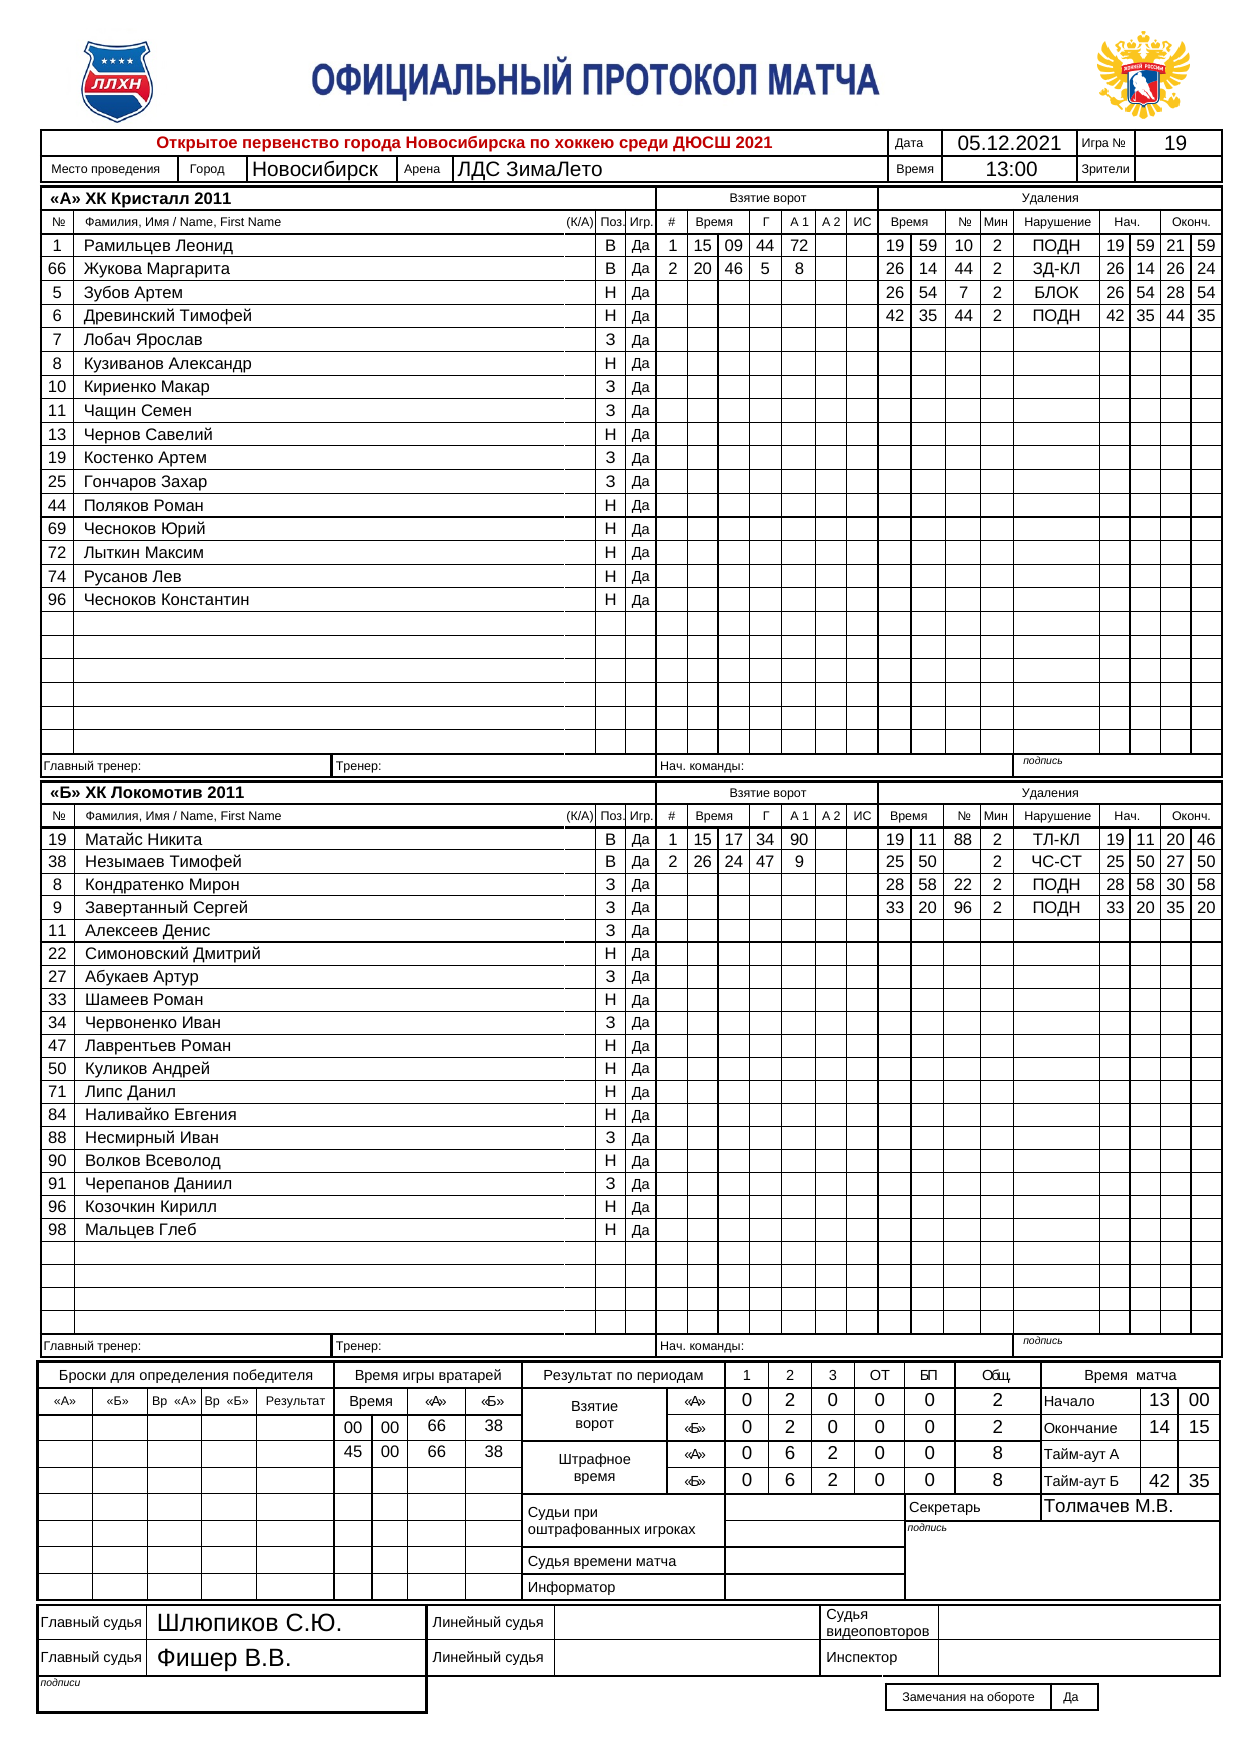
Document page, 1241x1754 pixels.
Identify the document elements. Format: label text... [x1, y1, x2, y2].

table_cell [1014, 1311, 1099, 1333]
table_cell [879, 1081, 910, 1103]
table_cell [1161, 1311, 1190, 1333]
table_cell [596, 1265, 625, 1287]
table_cell [816, 730, 846, 753]
table_cell [782, 1242, 815, 1264]
table_cell 00 [373, 1416, 407, 1440]
table_cell [847, 683, 877, 706]
table_cell [1161, 399, 1190, 422]
table_cell 13 [1141, 1389, 1177, 1413]
table_cell [257, 1468, 333, 1493]
table_cell 26 [879, 257, 910, 280]
table_cell [39, 1494, 92, 1520]
table_cell [719, 399, 749, 422]
table_cell [912, 730, 945, 753]
table_cell [912, 920, 943, 941]
table_cell [373, 1574, 407, 1599]
table_cell 8 [42, 352, 73, 374]
table_cell [879, 659, 910, 682]
table_cell [981, 1012, 1013, 1033]
table_cell [1192, 518, 1221, 540]
table_cell [981, 1219, 1013, 1241]
table_cell [816, 966, 846, 987]
table_cell Кондратенко Мирон [75, 874, 564, 895]
table_cell [657, 943, 687, 964]
table_cell Кузиванов Александр [74, 352, 564, 374]
table_cell [782, 1173, 815, 1195]
table_cell [1192, 1127, 1221, 1149]
table_cell 88 [42, 1127, 74, 1149]
table_cell [981, 352, 1013, 374]
table_cell [688, 565, 717, 587]
table_cell Оконч. [1161, 805, 1221, 826]
table_cell [719, 683, 749, 706]
table_cell [816, 1311, 846, 1333]
table_cell [719, 494, 749, 516]
table_cell 15 [1179, 1415, 1219, 1440]
table_cell Арена [398, 157, 452, 181]
table_cell Симоновский Дмитрий [75, 943, 564, 964]
table_cell [816, 612, 846, 634]
table_cell 21 [1161, 235, 1190, 256]
table_cell [1161, 1288, 1190, 1310]
table_cell [912, 612, 945, 634]
table_cell [1014, 612, 1099, 634]
table_cell «Б» [93, 1389, 147, 1413]
table_cell [1014, 1242, 1099, 1264]
table_cell [847, 1265, 877, 1287]
table_cell [626, 612, 655, 634]
table_cell Мальцев Глеб [75, 1219, 564, 1241]
table_cell Завертанный Сергей [75, 896, 564, 918]
table_cell 13:00 [943, 157, 1076, 181]
table_cell [750, 1242, 781, 1264]
table_cell 96 [944, 896, 980, 918]
table_cell 14 [1131, 257, 1160, 280]
table_cell 0 [726, 1389, 768, 1413]
table_cell Да [626, 305, 655, 327]
table_cell 09 [719, 235, 749, 256]
table_cell [912, 1058, 943, 1079]
table_cell [1100, 730, 1129, 753]
table_cell [565, 328, 595, 351]
table_cell [1161, 588, 1190, 611]
table_header Открытое первенство города Новосибирска по хоккею среди ДЮСШ 2021 [42, 131, 887, 155]
table_cell 25 [42, 470, 73, 493]
table_cell [565, 1173, 595, 1195]
table_cell 15 [688, 235, 717, 256]
table_cell [148, 1574, 201, 1599]
table_cell [565, 588, 595, 611]
table_cell [1161, 1081, 1190, 1103]
table_cell [657, 423, 687, 445]
table_cell [1014, 423, 1099, 445]
table_cell [816, 235, 846, 256]
table_cell [1192, 352, 1221, 374]
table_cell [688, 1150, 717, 1172]
table_cell [1161, 989, 1190, 1011]
table_cell 42 [1141, 1468, 1177, 1493]
table_cell [816, 989, 846, 1011]
table_cell [946, 446, 980, 469]
table_cell 2 [956, 1415, 1040, 1440]
table_cell Да [626, 1012, 655, 1033]
table_cell [782, 943, 815, 964]
table_cell [719, 352, 749, 374]
table_cell [1014, 920, 1099, 941]
table_cell Главный судья [39, 1640, 146, 1675]
table_cell [981, 943, 1013, 964]
table_cell [74, 683, 564, 706]
table_cell Да [626, 588, 655, 611]
table_cell Н [596, 541, 625, 564]
table_header Удаления [879, 783, 1221, 803]
table_cell [1161, 1127, 1190, 1149]
table_cell [657, 636, 687, 658]
table_cell [1161, 446, 1190, 469]
table_cell [1014, 1265, 1099, 1287]
table_cell 42 [879, 305, 910, 327]
table_header Время игры вратарей [335, 1363, 521, 1387]
table_cell [408, 1494, 465, 1520]
table_cell [750, 518, 781, 540]
table_cell [565, 423, 595, 445]
table_cell [202, 1547, 256, 1573]
table_cell [816, 707, 846, 729]
table_cell [847, 1058, 877, 1079]
table_cell 0 [855, 1415, 904, 1440]
table_cell [879, 1173, 910, 1195]
table_cell Игр. [626, 805, 655, 826]
table_cell З [596, 328, 625, 351]
table_cell 91 [42, 1173, 74, 1195]
table_cell [74, 659, 564, 682]
table_cell [1014, 1081, 1099, 1103]
table_cell [202, 1441, 256, 1467]
table_cell [257, 1547, 333, 1573]
table_cell ЛДС ЗимаЛето [454, 157, 887, 181]
table_cell 22 [42, 943, 74, 964]
table_cell [782, 659, 815, 682]
table_cell 26 [688, 850, 717, 872]
table_cell [257, 1521, 333, 1546]
table_cell [1131, 1219, 1160, 1241]
table_cell Абукаев Артур [75, 966, 564, 987]
table_cell [626, 636, 655, 658]
table_cell 0 [905, 1415, 954, 1440]
table_cell [466, 1468, 521, 1493]
table_cell [879, 1012, 910, 1033]
table_cell Алексеев Денис [75, 920, 564, 941]
table_cell [750, 470, 781, 493]
table_cell 8 [956, 1468, 1040, 1493]
table_cell [688, 399, 717, 422]
table_cell [1131, 966, 1160, 987]
table_cell [626, 1311, 655, 1333]
table_cell [1131, 730, 1160, 753]
table_cell [657, 305, 687, 327]
table_cell [719, 896, 749, 918]
table_cell Червоненко Иван [75, 1012, 564, 1033]
table_cell [335, 1468, 371, 1493]
table_cell 2 [981, 874, 1013, 895]
table_cell [1192, 636, 1221, 658]
table_cell [847, 896, 877, 918]
table_cell Лобач Ярослав [74, 328, 564, 351]
table_cell В [596, 829, 625, 849]
table_cell 59 [1131, 235, 1160, 256]
table_cell «Б» [668, 1415, 724, 1440]
table_cell Поз. [596, 805, 625, 826]
table_cell [750, 707, 781, 729]
table_cell [42, 730, 73, 753]
table_cell [750, 1173, 781, 1195]
table_cell Русанов Лев [74, 565, 564, 587]
table_cell [596, 636, 625, 658]
table_cell Тренер: [333, 1335, 655, 1356]
table_cell Время [879, 805, 943, 826]
table_cell [847, 874, 877, 895]
table_cell [1100, 920, 1129, 941]
table_cell 47 [750, 850, 781, 872]
table_cell [719, 470, 749, 493]
table_header Замечания на обороте [887, 1685, 1050, 1709]
table_cell Информатор [523, 1575, 724, 1599]
table_cell [39, 1416, 92, 1440]
table_cell [912, 1127, 943, 1149]
table_cell [750, 399, 781, 422]
table_cell [750, 1265, 781, 1287]
table_cell [565, 565, 595, 587]
table_cell 11 [912, 829, 943, 849]
table_cell Инспектор [821, 1640, 938, 1675]
table_cell [847, 1219, 877, 1241]
table_cell Да [626, 829, 655, 849]
table_cell [74, 636, 564, 658]
table_cell [981, 328, 1013, 351]
table_cell [946, 494, 980, 516]
table_cell [1131, 1150, 1160, 1172]
table_cell [879, 920, 910, 941]
table_cell [688, 1288, 717, 1310]
table_cell [879, 588, 910, 611]
table_cell [565, 943, 595, 964]
table_cell [565, 636, 595, 658]
table_cell [565, 659, 595, 682]
table_cell [726, 1521, 904, 1546]
table_cell [1014, 399, 1099, 422]
table_cell [1192, 1104, 1221, 1126]
table_cell [657, 1035, 687, 1057]
table_cell 20 [1161, 829, 1190, 849]
table_cell [847, 281, 877, 303]
table_cell ИС [847, 211, 877, 233]
table_cell 33 [879, 896, 910, 918]
table_cell [912, 1104, 943, 1126]
table_cell [1100, 352, 1129, 374]
table_cell Шамеев Роман [75, 989, 564, 1011]
table_cell [1131, 1196, 1160, 1218]
table_cell 0 [726, 1442, 768, 1467]
table_cell [1161, 1035, 1190, 1057]
table_cell [565, 494, 595, 516]
table_cell [719, 730, 749, 753]
table_cell [879, 423, 910, 445]
table_cell 28 [1100, 874, 1129, 895]
table_cell [750, 1219, 781, 1241]
table_cell [879, 1127, 910, 1149]
table_cell [657, 1265, 687, 1287]
table_cell [879, 1242, 910, 1264]
table_cell [1100, 1127, 1129, 1149]
table_cell [782, 683, 815, 706]
table_cell [1100, 989, 1129, 1011]
table_cell [981, 470, 1013, 493]
table_cell [565, 1104, 595, 1126]
table_cell [1131, 1127, 1160, 1149]
table_cell [1014, 707, 1099, 729]
table_cell [912, 1219, 943, 1241]
table_cell [148, 1441, 201, 1467]
table_cell [565, 399, 595, 422]
table_cell 9 [42, 896, 74, 918]
table_cell [1131, 1081, 1160, 1103]
table_cell Кириенко Макар [74, 376, 564, 398]
table_header 05.12.2021 [943, 131, 1076, 155]
table_cell [944, 1012, 980, 1033]
table_cell [93, 1574, 147, 1599]
table_cell 38 [466, 1441, 521, 1467]
table_cell Липс Данил [75, 1081, 564, 1103]
table_cell подпись [1014, 755, 1221, 776]
table_cell [688, 683, 717, 706]
table_cell [1131, 920, 1160, 941]
table_cell [1131, 1311, 1160, 1333]
table_cell [596, 1288, 625, 1310]
table_cell [912, 707, 945, 729]
table_cell 84 [42, 1104, 74, 1126]
table_cell [257, 1416, 333, 1440]
table_cell [944, 1058, 980, 1079]
table_cell [816, 446, 846, 469]
table_cell Тренер: [333, 755, 655, 776]
table_cell [816, 1288, 846, 1310]
table_cell [466, 1547, 521, 1573]
table_cell 54 [1131, 281, 1160, 303]
table_cell [1100, 1242, 1129, 1264]
table_cell [1100, 659, 1129, 682]
table_cell [782, 281, 815, 303]
table_cell Место проведения [42, 157, 177, 181]
table_cell [1161, 707, 1190, 729]
table_cell 00 [373, 1441, 407, 1467]
table_cell [816, 518, 846, 540]
table_cell [912, 636, 945, 658]
table_cell З [596, 1012, 625, 1033]
table_cell [565, 470, 595, 493]
table_cell [912, 943, 943, 964]
table_cell 35 [912, 305, 945, 327]
table_cell [688, 518, 717, 540]
table_cell [555, 1640, 819, 1675]
table_cell [750, 612, 781, 634]
table_cell [1192, 470, 1221, 493]
table_cell 8 [42, 874, 74, 895]
table_cell Незымаев Тимофей [75, 850, 564, 872]
table_cell [93, 1441, 147, 1467]
table_cell [1192, 966, 1221, 987]
table_cell [39, 1521, 92, 1546]
table_cell [202, 1416, 256, 1440]
table_cell [1014, 1173, 1099, 1195]
table_cell [782, 612, 815, 634]
table_cell Гончаров Захар [74, 470, 564, 493]
table_cell Г [750, 211, 781, 233]
table_cell Чернов Савелий [74, 423, 564, 445]
table_cell [719, 636, 749, 658]
table_cell 50 [1192, 850, 1221, 872]
table_cell [944, 1104, 980, 1126]
table_cell Н [596, 1104, 625, 1126]
table_cell [981, 920, 1013, 941]
table_cell 50 [912, 850, 943, 872]
table_cell [657, 518, 687, 540]
table_cell [847, 399, 877, 422]
table_cell [1131, 470, 1160, 493]
table_cell [1179, 1441, 1219, 1467]
table_cell 5 [750, 257, 781, 280]
table_cell [1161, 423, 1190, 445]
table_cell [565, 1012, 595, 1033]
table_cell [782, 1012, 815, 1033]
table_cell Да [626, 850, 655, 872]
table_cell [688, 1081, 717, 1103]
table_cell [912, 1012, 943, 1033]
table_cell [555, 1606, 819, 1639]
table_cell 0 [905, 1468, 954, 1493]
table_cell 20 [912, 896, 943, 918]
table_cell 0 [812, 1415, 854, 1440]
table_cell [847, 1288, 877, 1310]
table_cell [719, 943, 749, 964]
table_cell [750, 1311, 781, 1333]
table_cell [1192, 541, 1221, 564]
table_cell Жукова Маргарита [74, 257, 564, 280]
table_cell 2 [769, 1389, 811, 1413]
table_cell [1192, 1150, 1221, 1172]
table_header Взятие ворот [657, 783, 877, 803]
table_cell [912, 989, 943, 1011]
table_cell [93, 1468, 147, 1493]
table_cell 0 [855, 1389, 904, 1413]
table_cell [879, 1058, 910, 1079]
table_cell 20 [1192, 896, 1221, 918]
table_cell [202, 1468, 256, 1493]
table_cell Да [626, 943, 655, 964]
table_cell [1131, 399, 1160, 422]
table_cell З [596, 920, 625, 941]
table_header Взятие ворот [657, 188, 877, 209]
table_cell [816, 1173, 846, 1195]
table_cell З [596, 896, 625, 918]
table_cell [565, 612, 595, 634]
table_cell [1161, 1150, 1190, 1172]
table_cell [1161, 328, 1190, 351]
table_cell Судьи при оштрафованных игроках [523, 1495, 724, 1546]
table_cell [847, 966, 877, 987]
table_cell 0 [855, 1468, 904, 1493]
table_cell [981, 1196, 1013, 1218]
table_cell [816, 399, 846, 422]
table_cell [1131, 423, 1160, 445]
table_cell [93, 1547, 147, 1573]
table_cell [847, 1311, 877, 1333]
table_cell [1100, 1081, 1129, 1103]
table_cell [1192, 1035, 1221, 1057]
table_cell Н [596, 305, 625, 327]
table_cell [1131, 1104, 1160, 1126]
table_cell Чесноков Константин [74, 588, 564, 611]
table_cell [944, 1035, 980, 1057]
table_cell [1100, 470, 1129, 493]
table_cell [879, 683, 910, 706]
table_cell [373, 1521, 407, 1546]
table_cell [719, 1104, 749, 1126]
table_cell Нач. команды: [657, 1335, 1012, 1356]
table_cell [816, 683, 846, 706]
table_cell Время [688, 805, 749, 826]
table_cell 2 [812, 1468, 854, 1493]
table_cell [1100, 494, 1129, 516]
table_cell [946, 423, 980, 445]
table_cell [719, 659, 749, 682]
table_cell [657, 683, 687, 706]
table_cell Н [596, 943, 625, 964]
table_cell Н [596, 494, 625, 516]
table_cell [883, 1677, 1220, 1681]
table_cell [750, 352, 781, 374]
table_cell [719, 966, 749, 987]
table_cell З [596, 399, 625, 422]
table_cell [1014, 1150, 1099, 1172]
table_cell [879, 989, 910, 1011]
table_cell [626, 1242, 655, 1264]
table_cell [946, 659, 980, 682]
table_cell [688, 281, 717, 303]
table_cell Н [596, 1058, 625, 1079]
table_cell [42, 1288, 74, 1310]
table_cell [816, 850, 846, 872]
table_cell 26 [1161, 257, 1190, 280]
table_cell [981, 1242, 1013, 1264]
table_cell [782, 565, 815, 587]
table_cell 38 [42, 850, 74, 872]
table_cell [944, 1288, 980, 1310]
table_cell 44 [750, 235, 781, 256]
table_cell [719, 1173, 749, 1195]
table_cell [74, 730, 564, 753]
table_cell Судья времени матча [523, 1548, 724, 1573]
table_cell 7 [946, 281, 980, 303]
table_cell 19 [42, 829, 74, 849]
table_cell Результат [257, 1389, 333, 1413]
table_cell [688, 1127, 717, 1149]
table_cell [944, 966, 980, 987]
table_cell [688, 896, 717, 918]
table_cell [782, 494, 815, 516]
table_cell 33 [42, 989, 74, 1011]
table_cell [750, 588, 781, 611]
table_cell [335, 1494, 371, 1520]
table_cell 5 [42, 281, 73, 303]
table_cell Н [596, 1219, 625, 1241]
table_cell [42, 659, 73, 682]
table_cell [879, 966, 910, 987]
table_cell [879, 565, 910, 587]
table_cell [1014, 494, 1099, 516]
table_cell [657, 612, 687, 634]
table_cell [981, 707, 1013, 729]
table_cell Да [626, 1081, 655, 1103]
table_cell [1131, 494, 1160, 516]
table_cell [847, 1081, 877, 1103]
table_cell [750, 1288, 781, 1310]
table_cell Да [626, 257, 655, 280]
table_cell [1161, 636, 1190, 658]
table_cell [946, 352, 980, 374]
table_cell [1131, 1173, 1160, 1195]
table_cell [373, 1547, 407, 1573]
table_cell 14 [1141, 1415, 1177, 1440]
table_cell [879, 636, 910, 658]
table_cell 54 [912, 281, 945, 303]
table_cell ПОДН [1014, 305, 1099, 327]
table_cell [39, 1468, 92, 1493]
table_cell [981, 1058, 1013, 1079]
table_cell 44 [42, 494, 73, 516]
table_cell [782, 376, 815, 398]
table_cell [148, 1468, 201, 1493]
table_cell 58 [1192, 874, 1221, 895]
table_cell [466, 1494, 521, 1520]
table_cell [1161, 920, 1190, 941]
table_cell [1014, 470, 1099, 493]
table_cell Да [626, 352, 655, 374]
table_cell [879, 518, 910, 540]
table_cell 71 [42, 1081, 74, 1103]
table_cell [1131, 328, 1160, 351]
table_cell 6 [42, 305, 73, 327]
table_cell 50 [1131, 850, 1160, 872]
table_cell 25 [879, 850, 910, 872]
table_cell [1100, 376, 1129, 398]
table_cell А 1 [782, 805, 815, 826]
table_cell [657, 1150, 687, 1172]
table_cell 72 [42, 541, 73, 564]
table_cell [1100, 1219, 1129, 1241]
table_cell 74 [42, 565, 73, 587]
table_cell Нарушение [1014, 805, 1099, 826]
table_cell [335, 1521, 371, 1546]
table_cell [912, 966, 943, 987]
table_cell [408, 1468, 465, 1493]
table_cell [782, 1311, 815, 1333]
table_cell Н [596, 281, 625, 303]
table_cell [565, 1081, 595, 1103]
table_header Результат по периодам [523, 1363, 724, 1387]
table_cell [879, 612, 910, 634]
table_cell [1192, 565, 1221, 587]
table_cell В [596, 235, 625, 256]
table_cell Да [626, 399, 655, 422]
table_cell 10 [946, 235, 980, 256]
table_cell [816, 257, 846, 280]
table_cell [719, 588, 749, 611]
table_cell [782, 1081, 815, 1103]
table_cell [1014, 1288, 1099, 1310]
table_cell [782, 446, 815, 469]
table_cell [912, 376, 945, 398]
table_cell Главный судья [39, 1606, 146, 1639]
table_cell [816, 1058, 846, 1079]
table_cell [148, 1547, 201, 1573]
table_cell [782, 328, 815, 351]
table_cell [148, 1416, 201, 1440]
table_cell [1100, 943, 1129, 964]
table_cell [1100, 328, 1129, 351]
table_cell [782, 874, 815, 895]
table_cell [93, 1521, 147, 1546]
table_cell [565, 850, 595, 872]
table_cell [688, 636, 717, 658]
table_cell [750, 423, 781, 445]
table_cell [1014, 518, 1099, 540]
table_cell Да [626, 874, 655, 895]
table_cell [1100, 423, 1129, 445]
table_cell 13 [42, 423, 73, 445]
table_cell 44 [946, 257, 980, 280]
table_cell [565, 920, 595, 941]
table_cell [847, 1173, 877, 1195]
table_cell [565, 1127, 595, 1149]
table_cell [565, 305, 595, 327]
table_cell [981, 1288, 1013, 1310]
table_cell Н [596, 352, 625, 374]
table_cell [688, 1196, 717, 1218]
table_cell [1100, 541, 1129, 564]
table_cell Да [626, 281, 655, 303]
table_cell [944, 1196, 980, 1218]
table_cell [1161, 730, 1190, 753]
table_cell [1141, 1441, 1177, 1467]
table_cell [657, 352, 687, 374]
table_cell [1192, 328, 1221, 351]
table_cell Древинский Тимофей [74, 305, 564, 327]
table_cell [719, 305, 749, 327]
table_cell [981, 1150, 1013, 1172]
table_header Игра № [1078, 131, 1134, 155]
table_cell [657, 541, 687, 564]
table_cell ПОДН [1014, 896, 1099, 918]
table_cell [912, 518, 945, 540]
table_cell [42, 707, 73, 729]
table_cell [688, 328, 717, 351]
table_cell [1131, 612, 1160, 634]
table_cell [847, 541, 877, 564]
table_cell [688, 612, 717, 634]
table_cell [1131, 376, 1160, 398]
table_cell [1161, 943, 1190, 964]
table_cell [912, 352, 945, 374]
table_cell [816, 376, 846, 398]
table_cell [657, 1196, 687, 1218]
table_cell [719, 1058, 749, 1079]
table_cell Время [879, 211, 945, 233]
table_cell Секретарь [906, 1495, 1040, 1520]
table_cell [1192, 612, 1221, 634]
table_cell Окончание [1042, 1415, 1140, 1440]
table_cell [1100, 1311, 1129, 1333]
table_cell [565, 989, 595, 1011]
table_cell Матайс Никита [75, 829, 564, 849]
table_cell № [944, 805, 980, 826]
table_cell 26 [879, 281, 910, 303]
table_cell Н [596, 989, 625, 1011]
table_cell [1100, 446, 1129, 469]
table_cell [688, 966, 717, 987]
table_cell Чесноков Юрий [74, 518, 564, 540]
table_cell [782, 399, 815, 422]
table_cell [42, 1265, 74, 1287]
table_cell [688, 874, 717, 895]
table_cell [1014, 376, 1099, 398]
table_cell [847, 352, 877, 374]
table_cell [816, 588, 846, 611]
table_cell [782, 352, 815, 374]
table_cell 2 [657, 257, 687, 280]
table_cell 11 [42, 399, 73, 422]
table_cell [816, 943, 846, 964]
table_cell [657, 494, 687, 516]
table_cell [688, 1242, 717, 1264]
table_cell А 2 [816, 805, 846, 826]
table_cell Да [626, 470, 655, 493]
table_cell [1100, 518, 1129, 540]
table_cell [565, 352, 595, 374]
table_cell [1136, 157, 1221, 181]
table_cell 00 [1179, 1389, 1219, 1413]
table_cell Чащин Семен [74, 399, 564, 422]
table_cell 44 [946, 305, 980, 327]
table_cell [847, 920, 877, 941]
table_cell [1100, 966, 1129, 987]
table_header «А» ХК Кристалл 2011 [42, 188, 655, 209]
table_cell [719, 281, 749, 303]
table_cell Толмачев М.В. [1042, 1495, 1219, 1520]
table_cell [981, 399, 1013, 422]
table_cell [946, 328, 980, 351]
table_cell № [946, 211, 980, 233]
table_cell [596, 1242, 625, 1264]
table_cell [816, 281, 846, 303]
table_cell [879, 707, 910, 729]
table_cell [202, 1494, 256, 1520]
table_cell 6 [769, 1442, 811, 1467]
table_cell [912, 1035, 943, 1057]
table_cell [657, 1173, 687, 1195]
table_cell [688, 305, 717, 327]
table_cell [1192, 1242, 1221, 1264]
table_cell [981, 659, 1013, 682]
table_cell [626, 683, 655, 706]
table_cell «Б» [668, 1468, 724, 1493]
table_cell [847, 850, 877, 872]
table_cell 33 [1100, 896, 1129, 918]
table_cell [782, 1265, 815, 1287]
table_cell [719, 1150, 749, 1172]
table_cell [1100, 1173, 1129, 1195]
table_cell [912, 565, 945, 587]
table_cell [466, 1521, 521, 1546]
table_cell [688, 470, 717, 493]
table_cell 96 [42, 588, 73, 611]
table_cell [782, 1127, 815, 1149]
table_cell [75, 1265, 564, 1287]
table_cell Лаврентьев Роман [75, 1035, 564, 1057]
table_cell [847, 1196, 877, 1218]
table_cell Н [596, 588, 625, 611]
table_cell [202, 1574, 256, 1599]
table_cell [816, 541, 846, 564]
table_cell [657, 399, 687, 422]
table_cell Н [596, 1081, 625, 1103]
table_cell [981, 636, 1013, 658]
table_cell Н [596, 423, 625, 445]
table_cell Да [626, 966, 655, 987]
table_cell [750, 989, 781, 1011]
table_cell [981, 1104, 1013, 1126]
table_cell 46 [1192, 829, 1221, 849]
table_cell 45 [335, 1441, 371, 1467]
table_cell [1131, 565, 1160, 587]
table_cell Да [626, 423, 655, 445]
table_cell [719, 1242, 749, 1264]
table_cell [657, 1219, 687, 1241]
table_cell [688, 446, 717, 469]
table_cell [750, 966, 781, 987]
table_cell [847, 829, 877, 849]
table_cell [688, 659, 717, 682]
table_cell [335, 1547, 371, 1573]
table_cell [1161, 470, 1190, 493]
table_cell [1100, 1288, 1129, 1310]
table_cell [688, 1311, 717, 1333]
table_cell Мин [981, 805, 1013, 826]
table_cell [816, 1242, 846, 1264]
table_cell [1192, 707, 1221, 729]
table_cell [1014, 541, 1099, 564]
table_cell [847, 707, 877, 729]
table_cell 0 [855, 1442, 904, 1467]
table_cell [1161, 1173, 1190, 1195]
table_cell [688, 1012, 717, 1033]
table_cell [847, 730, 877, 753]
table_cell [657, 966, 687, 987]
table_cell «А» [39, 1389, 92, 1413]
table_cell [1131, 636, 1160, 658]
table_cell [688, 1173, 717, 1195]
table_header Броски для определения победителя [39, 1363, 333, 1387]
table_cell Да [626, 1150, 655, 1172]
table_cell [688, 494, 717, 516]
table_cell [1014, 446, 1099, 469]
table_cell [719, 1288, 749, 1310]
table_cell [1192, 1288, 1221, 1310]
table_cell [1192, 1058, 1221, 1079]
table_header Общ. [956, 1363, 1040, 1387]
table_cell [981, 730, 1013, 753]
table_cell 26 [1100, 257, 1129, 280]
table_cell 24 [1192, 257, 1221, 280]
table_cell [408, 1574, 465, 1599]
table_cell 27 [42, 966, 74, 987]
table_cell [1131, 943, 1160, 964]
table_cell [565, 541, 595, 564]
table_cell 19 [879, 829, 910, 849]
table_cell Вр «Б» [202, 1389, 256, 1413]
table_cell [981, 1311, 1013, 1333]
table_cell [981, 1127, 1013, 1149]
table_cell 35 [1192, 305, 1221, 327]
table_cell Нач. [1100, 805, 1160, 826]
table_cell [782, 896, 815, 918]
table_cell 44 [1161, 305, 1190, 327]
table_cell Да [626, 376, 655, 398]
table_cell [75, 1242, 564, 1264]
table_cell [688, 730, 717, 753]
table_cell [847, 1104, 877, 1126]
table_cell [981, 612, 1013, 634]
table_cell [39, 1574, 92, 1599]
table_cell Н [596, 1196, 625, 1218]
table_cell [1099, 1682, 1220, 1711]
table_cell [939, 1640, 1219, 1675]
table_cell БЛОК [1014, 281, 1099, 303]
table_cell [657, 328, 687, 351]
table_cell ПОДН [1014, 874, 1099, 895]
table_cell [719, 376, 749, 398]
table_cell [1100, 399, 1129, 422]
table_cell [944, 850, 980, 872]
table_cell [719, 1311, 749, 1333]
table_cell [1192, 1196, 1221, 1218]
table_cell [879, 943, 910, 964]
table_cell Главный тренер: [42, 755, 330, 776]
table_cell Н [596, 565, 625, 587]
table_cell [626, 1288, 655, 1310]
table_cell [944, 943, 980, 964]
table_cell [688, 1219, 717, 1241]
table_cell [1131, 683, 1160, 706]
table_cell 66 [408, 1416, 465, 1440]
table_cell [1014, 659, 1099, 682]
table_cell [816, 1219, 846, 1241]
table_cell [719, 541, 749, 564]
table_cell 11 [1131, 829, 1160, 849]
table_cell [816, 1012, 846, 1033]
table_cell [750, 541, 781, 564]
table_cell [847, 588, 877, 611]
table_cell 0 [726, 1468, 768, 1493]
table_cell [657, 1311, 687, 1333]
table_cell Зрители [1078, 157, 1134, 181]
table_cell [75, 1288, 564, 1310]
table_cell Да [626, 1127, 655, 1149]
table_cell 2 [956, 1389, 1040, 1413]
table_cell ПОДН [1014, 235, 1099, 256]
table_cell [657, 1012, 687, 1033]
table_cell [1161, 1265, 1190, 1287]
table_cell [1192, 494, 1221, 516]
table_cell [847, 1035, 877, 1057]
table_cell 88 [944, 829, 980, 849]
table_cell [1014, 683, 1099, 706]
table_cell [782, 588, 815, 611]
table_cell [847, 423, 877, 445]
table_cell [1192, 376, 1221, 398]
table_cell [750, 1196, 781, 1218]
table_cell Да [626, 989, 655, 1011]
table_cell 20 [688, 257, 717, 280]
table_cell № [42, 211, 73, 233]
table_cell [408, 1521, 465, 1546]
table_header 19 [1136, 131, 1221, 155]
table_header 1 [726, 1363, 768, 1387]
table_cell [750, 328, 781, 351]
table_cell В [596, 850, 625, 872]
table_cell [912, 1242, 943, 1264]
table_cell З [596, 446, 625, 469]
table_cell [626, 659, 655, 682]
table_cell Нач. команды: [657, 755, 1012, 776]
table_cell 28 [1161, 281, 1190, 303]
table_cell [1014, 588, 1099, 611]
table_cell [750, 1104, 781, 1126]
table_cell [257, 1494, 333, 1520]
table_cell [1161, 376, 1190, 398]
table_cell [202, 1521, 256, 1546]
table_cell [816, 1150, 846, 1172]
table_cell [719, 1081, 749, 1103]
table_cell [750, 494, 781, 516]
table_cell [782, 305, 815, 327]
table_cell В [596, 257, 625, 280]
table_cell [657, 1104, 687, 1126]
table_cell [1100, 588, 1129, 611]
table_cell [912, 446, 945, 469]
table_cell [879, 1150, 910, 1172]
table_cell [565, 1288, 595, 1310]
table_cell Оконч. [1161, 211, 1221, 233]
table_cell [428, 1677, 882, 1711]
table_cell [657, 1242, 687, 1264]
table_cell [1161, 518, 1190, 540]
table_cell [912, 1265, 943, 1287]
table_cell Мин [981, 211, 1013, 233]
table_cell [657, 376, 687, 398]
table_cell [565, 1196, 595, 1218]
table_cell [657, 588, 687, 611]
table_cell [847, 446, 877, 469]
table_cell [1192, 1265, 1221, 1287]
table_cell [93, 1416, 147, 1440]
table_cell [946, 541, 980, 564]
table_cell [657, 1058, 687, 1079]
table_cell # [657, 805, 687, 826]
table_cell [148, 1494, 201, 1520]
table_cell Город [179, 157, 246, 181]
table_cell ЧС-СТ [1014, 850, 1099, 872]
table_cell [565, 1242, 595, 1264]
table_cell [1192, 989, 1221, 1011]
table_cell [565, 1058, 595, 1079]
table_cell [1192, 1081, 1221, 1103]
table_cell «А» [668, 1389, 724, 1413]
table_cell [879, 376, 910, 398]
table_cell [879, 328, 910, 351]
table_cell [657, 470, 687, 493]
table_cell Игр. [626, 211, 655, 233]
table_cell 7 [42, 328, 73, 351]
table_cell [726, 1575, 904, 1599]
table_cell [782, 518, 815, 540]
table_cell [782, 1219, 815, 1241]
table_cell [816, 328, 846, 351]
table_cell [565, 1265, 595, 1287]
table_cell [1014, 1127, 1099, 1149]
table_cell [750, 920, 781, 941]
table_cell Да [626, 541, 655, 564]
table_cell [1014, 328, 1099, 351]
table_cell [1014, 989, 1099, 1011]
table_cell 1 [42, 235, 73, 256]
table_cell [782, 989, 815, 1011]
table_cell [626, 1265, 655, 1287]
table_cell 58 [912, 874, 943, 895]
table_cell Да [626, 1219, 655, 1241]
table_cell Время [335, 1389, 407, 1413]
table_cell [750, 874, 781, 895]
table_cell 38 [466, 1416, 521, 1440]
table_cell [148, 1521, 201, 1546]
table_cell [847, 1242, 877, 1264]
table_cell [719, 612, 749, 634]
table_cell [1100, 1012, 1129, 1033]
table_cell [1014, 730, 1099, 753]
table_cell [782, 707, 815, 729]
table_cell [657, 446, 687, 469]
table_cell [719, 446, 749, 469]
table_cell 0 [905, 1389, 954, 1413]
table_cell [93, 1494, 147, 1520]
table_cell [1100, 1104, 1129, 1126]
table_cell [816, 636, 846, 658]
table_cell [1192, 588, 1221, 611]
table_cell [1131, 352, 1160, 374]
table_cell Наливайко Евгения [75, 1104, 564, 1126]
table_cell [565, 707, 595, 729]
table_cell [688, 1104, 717, 1126]
table_cell [912, 1196, 943, 1218]
table_cell [782, 1035, 815, 1057]
table_cell 69 [42, 518, 73, 540]
table_cell [879, 494, 910, 516]
table_cell [596, 612, 625, 634]
table_cell 19 [1100, 829, 1129, 849]
table_cell 34 [750, 829, 781, 849]
table_cell А 2 [816, 211, 846, 233]
table_cell 20 [1131, 896, 1160, 918]
table_cell [42, 1311, 74, 1333]
table_cell [912, 683, 945, 706]
table_cell [688, 376, 717, 398]
table_cell [1192, 1012, 1221, 1033]
table_cell 15 [688, 829, 717, 849]
table_cell [719, 1196, 749, 1218]
table_cell [912, 659, 945, 682]
table_cell [42, 1242, 74, 1264]
table_cell 35 [1179, 1468, 1219, 1493]
table_cell 2 [769, 1415, 811, 1440]
table_header БП [905, 1363, 954, 1387]
table_cell [912, 1081, 943, 1103]
table_cell [1161, 966, 1190, 987]
table_cell [565, 966, 595, 987]
table_cell [912, 588, 945, 611]
table_cell [1161, 1219, 1190, 1241]
table_cell [816, 829, 846, 849]
table_cell [879, 1196, 910, 1218]
table_cell 0 [905, 1442, 954, 1467]
table_cell [912, 1288, 943, 1310]
table_cell [688, 1265, 717, 1287]
table_cell [816, 1265, 846, 1287]
table_cell [816, 352, 846, 374]
table_cell № [42, 805, 74, 826]
table_header 2 [769, 1363, 811, 1387]
table_cell [981, 1173, 1013, 1195]
table_cell Несмирный Иван [75, 1127, 564, 1149]
table_cell Шлюпиков С.Ю. [147, 1606, 425, 1639]
table_cell [816, 1035, 846, 1057]
table_cell [1100, 636, 1129, 658]
table_cell [1014, 1058, 1099, 1079]
table_cell 47 [42, 1035, 74, 1057]
table_cell [944, 1150, 980, 1172]
table_cell [74, 612, 564, 634]
table_cell 2 [981, 850, 1013, 872]
table_cell [939, 1606, 1219, 1639]
table_cell [981, 1081, 1013, 1103]
table_cell Линейный судья [428, 1640, 554, 1675]
table_cell [750, 1012, 781, 1033]
table_cell [74, 707, 564, 729]
table_cell [565, 235, 595, 256]
table_cell 0 [812, 1389, 854, 1413]
table_header Да [1052, 1685, 1097, 1709]
table_cell [816, 1127, 846, 1149]
table_cell 25 [1100, 850, 1129, 872]
table_cell [1161, 1242, 1190, 1264]
table_cell 58 [1131, 874, 1160, 895]
table_cell [1014, 966, 1099, 987]
table_cell 8 [956, 1442, 1040, 1467]
table_cell [816, 1196, 846, 1218]
table_cell [1014, 636, 1099, 658]
table_cell Н [596, 1150, 625, 1172]
table_cell [782, 920, 815, 941]
table_cell [565, 1150, 595, 1172]
table_cell [688, 1035, 717, 1057]
table_cell [879, 1035, 910, 1057]
table_cell [1192, 920, 1221, 941]
table_cell Да [626, 494, 655, 516]
table_cell [981, 683, 1013, 706]
table_cell [750, 1081, 781, 1103]
table_cell [1014, 352, 1099, 374]
table_cell [981, 1035, 1013, 1057]
table_cell [688, 943, 717, 964]
table_cell З [596, 966, 625, 987]
table_cell [946, 565, 980, 587]
table_cell [750, 305, 781, 327]
table_header Время матча [1042, 1363, 1219, 1387]
table_cell [719, 1265, 749, 1287]
table_cell [657, 896, 687, 918]
table_cell [596, 1311, 625, 1333]
table_cell [1100, 565, 1129, 587]
table_cell [981, 446, 1013, 469]
table_cell [657, 920, 687, 941]
table_cell [816, 874, 846, 895]
table_cell 96 [42, 1196, 74, 1218]
table_cell [565, 1311, 595, 1333]
table_cell [719, 707, 749, 729]
table_cell [782, 730, 815, 753]
table_cell [981, 989, 1013, 1011]
table_cell Фишер В.В. [147, 1640, 425, 1675]
table_cell Да [626, 1104, 655, 1126]
table_cell Г [750, 805, 781, 826]
table_cell [1100, 1196, 1129, 1218]
table_cell З [596, 1127, 625, 1149]
table_cell [750, 636, 781, 658]
table_cell [719, 874, 749, 895]
table_cell [565, 376, 595, 398]
table_cell 24 [719, 850, 749, 872]
table_cell [782, 1058, 815, 1079]
table_cell 0 [726, 1415, 768, 1440]
table_cell [912, 494, 945, 516]
table_cell [912, 1311, 943, 1333]
table_cell 19 [1100, 235, 1129, 256]
table_cell [1014, 1196, 1099, 1218]
table_cell Да [626, 235, 655, 256]
table_cell [879, 399, 910, 422]
table_cell [782, 636, 815, 658]
table_cell ЗД-КЛ [1014, 257, 1099, 280]
table_cell [944, 1173, 980, 1195]
table_cell [719, 1219, 749, 1241]
table_cell [1014, 1219, 1099, 1241]
table_cell [782, 966, 815, 987]
table_cell [565, 281, 595, 303]
table_cell [981, 588, 1013, 611]
table_cell [657, 1288, 687, 1310]
table_cell [847, 470, 877, 493]
table_cell [879, 1104, 910, 1126]
table_cell 2 [981, 896, 1013, 918]
table_cell [944, 1311, 980, 1333]
table_cell 9 [782, 850, 815, 872]
table_cell [879, 541, 910, 564]
table_cell 26 [1100, 281, 1129, 303]
table_cell [1131, 518, 1160, 540]
table_cell [750, 659, 781, 682]
table_cell [565, 518, 595, 540]
table_cell [981, 376, 1013, 398]
table_cell [565, 874, 595, 895]
table_cell Фамилия, Имя / Name, First Name [74, 211, 565, 233]
table_cell [816, 896, 846, 918]
table_cell [782, 470, 815, 493]
table_cell [981, 494, 1013, 516]
table_cell 8 [782, 257, 815, 280]
table_cell [719, 1012, 749, 1033]
table_cell Судья видеоповторов [821, 1606, 938, 1639]
table_cell [750, 376, 781, 398]
table_cell Да [626, 896, 655, 918]
table_cell Поз. [596, 211, 625, 233]
table_cell [1192, 1173, 1221, 1195]
table_cell [1131, 1012, 1160, 1033]
table_cell [1100, 1058, 1129, 1079]
table_cell 42 [1100, 305, 1129, 327]
table_cell [596, 683, 625, 706]
table_cell [946, 376, 980, 398]
table_cell 34 [42, 1012, 74, 1033]
table_cell [912, 399, 945, 422]
table_cell [688, 920, 717, 941]
table_cell 22 [944, 874, 980, 895]
table_header «Б» ХК Локомотив 2011 [42, 783, 655, 803]
table_cell [816, 659, 846, 682]
picture [5, 28, 1197, 129]
table_cell [750, 683, 781, 706]
table_cell [782, 1288, 815, 1310]
table_cell [750, 730, 781, 753]
table_cell [847, 328, 877, 351]
table_cell [657, 730, 687, 753]
table_cell [719, 565, 749, 587]
table_cell 10 [42, 376, 73, 398]
table_cell [688, 707, 717, 729]
table_cell Да [626, 328, 655, 351]
table_cell [1161, 352, 1190, 374]
table_cell [750, 943, 781, 964]
table_cell Да [626, 1196, 655, 1218]
table_cell 72 [782, 235, 815, 256]
table_cell [657, 565, 687, 587]
table_cell [1161, 1012, 1190, 1033]
table_cell 30 [1161, 874, 1190, 895]
table_cell [1131, 541, 1160, 564]
table_cell Начало [1042, 1389, 1140, 1413]
table_cell [1192, 1219, 1221, 1241]
table_cell Новосибирск [248, 157, 396, 181]
table_cell Да [626, 920, 655, 941]
table_cell [750, 1127, 781, 1149]
table_cell ТЛ-КЛ [1014, 829, 1099, 849]
table_cell [565, 257, 595, 280]
table_cell 19 [879, 235, 910, 256]
table_cell [750, 1150, 781, 1172]
table_cell [726, 1495, 904, 1520]
table_cell 1 [657, 829, 687, 849]
table_cell [1014, 1012, 1099, 1033]
table_cell [257, 1441, 333, 1467]
table_cell [847, 518, 877, 540]
table_cell [719, 423, 749, 445]
table_cell [1192, 423, 1221, 445]
table_cell [657, 1127, 687, 1149]
table_cell Рамильцев Леонид [74, 235, 564, 256]
table_cell [847, 612, 877, 634]
table_cell [1100, 683, 1129, 706]
table_cell [565, 446, 595, 469]
table_cell [1131, 1288, 1160, 1310]
table_cell [981, 518, 1013, 540]
table_cell [816, 1104, 846, 1126]
table_cell [1192, 730, 1221, 753]
table_cell 19 [42, 446, 73, 469]
table_cell Штрафное время [523, 1442, 666, 1493]
table_cell [847, 565, 877, 587]
table_cell [981, 423, 1013, 445]
table_cell 35 [1131, 305, 1160, 327]
table_cell [750, 281, 781, 303]
table_cell 2 [981, 281, 1013, 303]
table_cell Время [688, 211, 749, 233]
table_cell 54 [1192, 281, 1221, 303]
table_cell Н [596, 1035, 625, 1057]
table_cell 2 [981, 257, 1013, 280]
table_cell З [596, 1173, 625, 1195]
table_cell [1100, 707, 1129, 729]
table_cell Волков Всеволод [75, 1150, 564, 1172]
table_cell Время [889, 157, 941, 181]
table_cell [1192, 446, 1221, 469]
table_cell 14 [912, 257, 945, 280]
table_cell [1192, 399, 1221, 422]
table_cell [1161, 1196, 1190, 1218]
table_cell [847, 305, 877, 327]
table_cell [946, 730, 980, 753]
table_cell Тайм-аут А [1042, 1441, 1140, 1467]
table_cell [596, 659, 625, 682]
table_cell [981, 565, 1013, 587]
table_cell [946, 470, 980, 493]
table_cell [626, 707, 655, 729]
table_cell [42, 612, 73, 634]
table_cell Куликов Андрей [75, 1058, 564, 1079]
table_cell 2 [981, 829, 1013, 849]
table_cell Фамилия, Имя / Name, First Name [75, 805, 565, 826]
table_cell [1014, 943, 1099, 964]
table_cell [688, 541, 717, 564]
table_cell Лыткин Максим [74, 541, 564, 564]
table_cell [879, 470, 910, 493]
table_cell 66 [42, 257, 73, 280]
table_cell [1131, 1265, 1160, 1287]
table_cell Тайм-аут Б [1042, 1468, 1140, 1493]
table_header 3 [812, 1363, 854, 1387]
table_cell [782, 1150, 815, 1172]
table_cell [1161, 494, 1190, 516]
table_cell 1 [657, 235, 687, 256]
table_cell Вр «А» [148, 1389, 201, 1413]
table_cell [946, 683, 980, 706]
table_cell Нарушение [1014, 211, 1099, 233]
table_header Удаления [879, 188, 1221, 209]
table_cell [944, 1127, 980, 1149]
table_cell З [596, 470, 625, 493]
table_cell [1100, 1150, 1129, 1172]
table_cell [596, 730, 625, 753]
table_cell [944, 1265, 980, 1287]
table_cell [565, 829, 595, 849]
table_cell «А» [408, 1389, 465, 1413]
table_cell Зубов Артем [74, 281, 564, 303]
table_cell [912, 541, 945, 564]
table_cell Н [596, 518, 625, 540]
table_cell [879, 1311, 910, 1333]
table_cell [688, 423, 717, 445]
table_cell [1131, 588, 1160, 611]
table_cell [75, 1311, 564, 1333]
table_cell [782, 1104, 815, 1126]
table_cell подпись [906, 1522, 1219, 1599]
table_cell [719, 328, 749, 351]
table_cell [1131, 446, 1160, 469]
table_cell [912, 423, 945, 445]
table_cell [1192, 683, 1221, 706]
table_cell [879, 1265, 910, 1287]
table_cell [657, 707, 687, 729]
table_cell 59 [912, 235, 945, 256]
table_cell Взятие ворот [523, 1389, 666, 1440]
table_cell [688, 352, 717, 374]
table_cell 2 [812, 1442, 854, 1467]
table_cell [847, 636, 877, 658]
table_cell [1161, 565, 1190, 587]
table_cell [946, 588, 980, 611]
table_cell [1131, 1242, 1160, 1264]
table_cell [946, 399, 980, 422]
table_cell [912, 1150, 943, 1172]
table_cell 2 [981, 305, 1013, 327]
table_cell [816, 494, 846, 516]
table_cell [1014, 1035, 1099, 1057]
table_cell Поляков Роман [74, 494, 564, 516]
table_cell Нач. [1100, 211, 1160, 233]
table_cell [1131, 989, 1160, 1011]
table_cell [816, 920, 846, 941]
table_cell [782, 541, 815, 564]
table_cell [335, 1574, 371, 1599]
table_cell [946, 636, 980, 658]
table_cell [719, 1127, 749, 1149]
table_cell [1161, 541, 1190, 564]
table_cell З [596, 376, 625, 398]
table_cell [39, 1441, 92, 1467]
table_cell [719, 989, 749, 1011]
table_cell 6 [769, 1468, 811, 1493]
table_cell [879, 730, 910, 753]
table_cell 50 [42, 1058, 74, 1079]
table_cell [816, 1081, 846, 1103]
table_cell [1131, 659, 1160, 682]
table_cell [1014, 565, 1099, 587]
table_cell 00 [335, 1416, 371, 1440]
table_cell Да [626, 446, 655, 469]
table_cell [42, 636, 73, 658]
table_cell [1131, 1058, 1160, 1079]
table_cell Главный тренер: [42, 1335, 330, 1356]
table_cell [565, 730, 595, 753]
table_cell Да [626, 1058, 655, 1079]
table_cell [816, 423, 846, 445]
table_cell [946, 518, 980, 540]
table_cell Козочкин Кирилл [75, 1196, 564, 1218]
table_cell [847, 943, 877, 964]
table_cell ИС [847, 805, 877, 826]
table_cell [408, 1547, 465, 1573]
table_cell [847, 989, 877, 1011]
table_cell [466, 1574, 521, 1599]
table_cell [879, 446, 910, 469]
table_cell [946, 612, 980, 634]
table_cell [626, 730, 655, 753]
table_cell «Б » [466, 1389, 521, 1413]
table_cell [847, 257, 877, 280]
table_cell 11 [42, 920, 74, 941]
table_cell 35 [1161, 896, 1190, 918]
table_cell [879, 1288, 910, 1310]
table_cell [565, 683, 595, 706]
table_cell Да [626, 1035, 655, 1057]
table_cell [847, 376, 877, 398]
table_cell [565, 896, 595, 918]
table_cell [719, 920, 749, 941]
table_cell [1161, 612, 1190, 634]
table_cell [847, 494, 877, 516]
table_cell 2 [657, 850, 687, 872]
table_cell [946, 707, 980, 729]
table_cell [1161, 1104, 1190, 1126]
table_cell [981, 541, 1013, 564]
table_cell Костенко Артем [74, 446, 564, 469]
table_cell (К/А) [565, 805, 595, 826]
table_cell подписи [39, 1677, 425, 1711]
table_cell [1100, 1035, 1129, 1057]
table_cell [912, 1173, 943, 1195]
table_cell # [657, 211, 687, 233]
table_cell [657, 874, 687, 895]
table_cell [816, 565, 846, 587]
table_cell [750, 896, 781, 918]
table_cell [847, 1127, 877, 1149]
table_cell [688, 1058, 717, 1079]
table_cell [39, 1547, 92, 1573]
table_cell [750, 1035, 781, 1057]
table_cell подпись [1014, 1335, 1221, 1356]
table_cell [944, 989, 980, 1011]
table_cell [1100, 1265, 1129, 1287]
table_cell [981, 966, 1013, 987]
table_cell [657, 659, 687, 682]
table_cell [816, 470, 846, 493]
table_cell [816, 305, 846, 327]
table_cell [944, 1219, 980, 1241]
table_cell [657, 989, 687, 1011]
table_cell [657, 281, 687, 303]
table_cell [879, 352, 910, 374]
table_cell [750, 446, 781, 469]
table_cell [1131, 707, 1160, 729]
table_cell [373, 1468, 407, 1493]
table_cell 28 [879, 874, 910, 895]
table_cell 59 [1192, 235, 1221, 256]
table_cell З [596, 874, 625, 895]
table_cell [1161, 659, 1190, 682]
table_cell [1014, 1104, 1099, 1126]
table_cell [1192, 1311, 1221, 1333]
table_cell [1192, 943, 1221, 964]
table_cell [657, 1081, 687, 1103]
table_cell [782, 423, 815, 445]
table_cell [847, 659, 877, 682]
table_cell 17 [719, 829, 749, 849]
table_cell [726, 1548, 904, 1573]
table_cell [373, 1494, 407, 1520]
table_cell [847, 235, 877, 256]
table_cell [981, 1265, 1013, 1287]
table_cell [750, 1058, 781, 1079]
table_cell [1161, 1058, 1190, 1079]
table_cell 46 [719, 257, 749, 280]
table_cell «А» [668, 1442, 724, 1467]
table_cell 66 [408, 1441, 465, 1467]
table_cell [847, 1150, 877, 1172]
table_cell [565, 1035, 595, 1057]
table_cell [565, 1219, 595, 1241]
table_cell [688, 588, 717, 611]
table_cell [719, 1035, 749, 1057]
table_cell Да [626, 1173, 655, 1195]
table_cell [782, 1196, 815, 1218]
table_cell [750, 565, 781, 587]
table_cell [1161, 683, 1190, 706]
table_cell Линейный судья [428, 1606, 554, 1639]
table_cell 90 [42, 1150, 74, 1172]
table_cell [912, 470, 945, 493]
table_cell 90 [782, 829, 815, 849]
table_cell [944, 1242, 980, 1264]
table_cell 2 [981, 235, 1013, 256]
table_cell [847, 1012, 877, 1033]
table_cell [879, 1219, 910, 1241]
table_cell [1100, 612, 1129, 634]
table_cell Да [626, 518, 655, 540]
table_cell [596, 707, 625, 729]
table_header ОТ [855, 1363, 904, 1387]
table_cell [719, 518, 749, 540]
table_cell А 1 [782, 211, 815, 233]
table_cell [944, 920, 980, 941]
table_cell Черепанов Даниил [75, 1173, 564, 1195]
table_cell [688, 989, 717, 1011]
table_cell 98 [42, 1219, 74, 1241]
table_header Дата [889, 131, 941, 155]
table_cell [912, 328, 945, 351]
table_cell (К/А) [565, 211, 595, 233]
table_cell [42, 683, 73, 706]
table_cell [1192, 659, 1221, 682]
table_cell [944, 1081, 980, 1103]
table_cell 27 [1161, 850, 1190, 872]
table_cell Да [626, 565, 655, 587]
table_cell [1131, 1035, 1160, 1057]
table_cell [257, 1574, 333, 1599]
